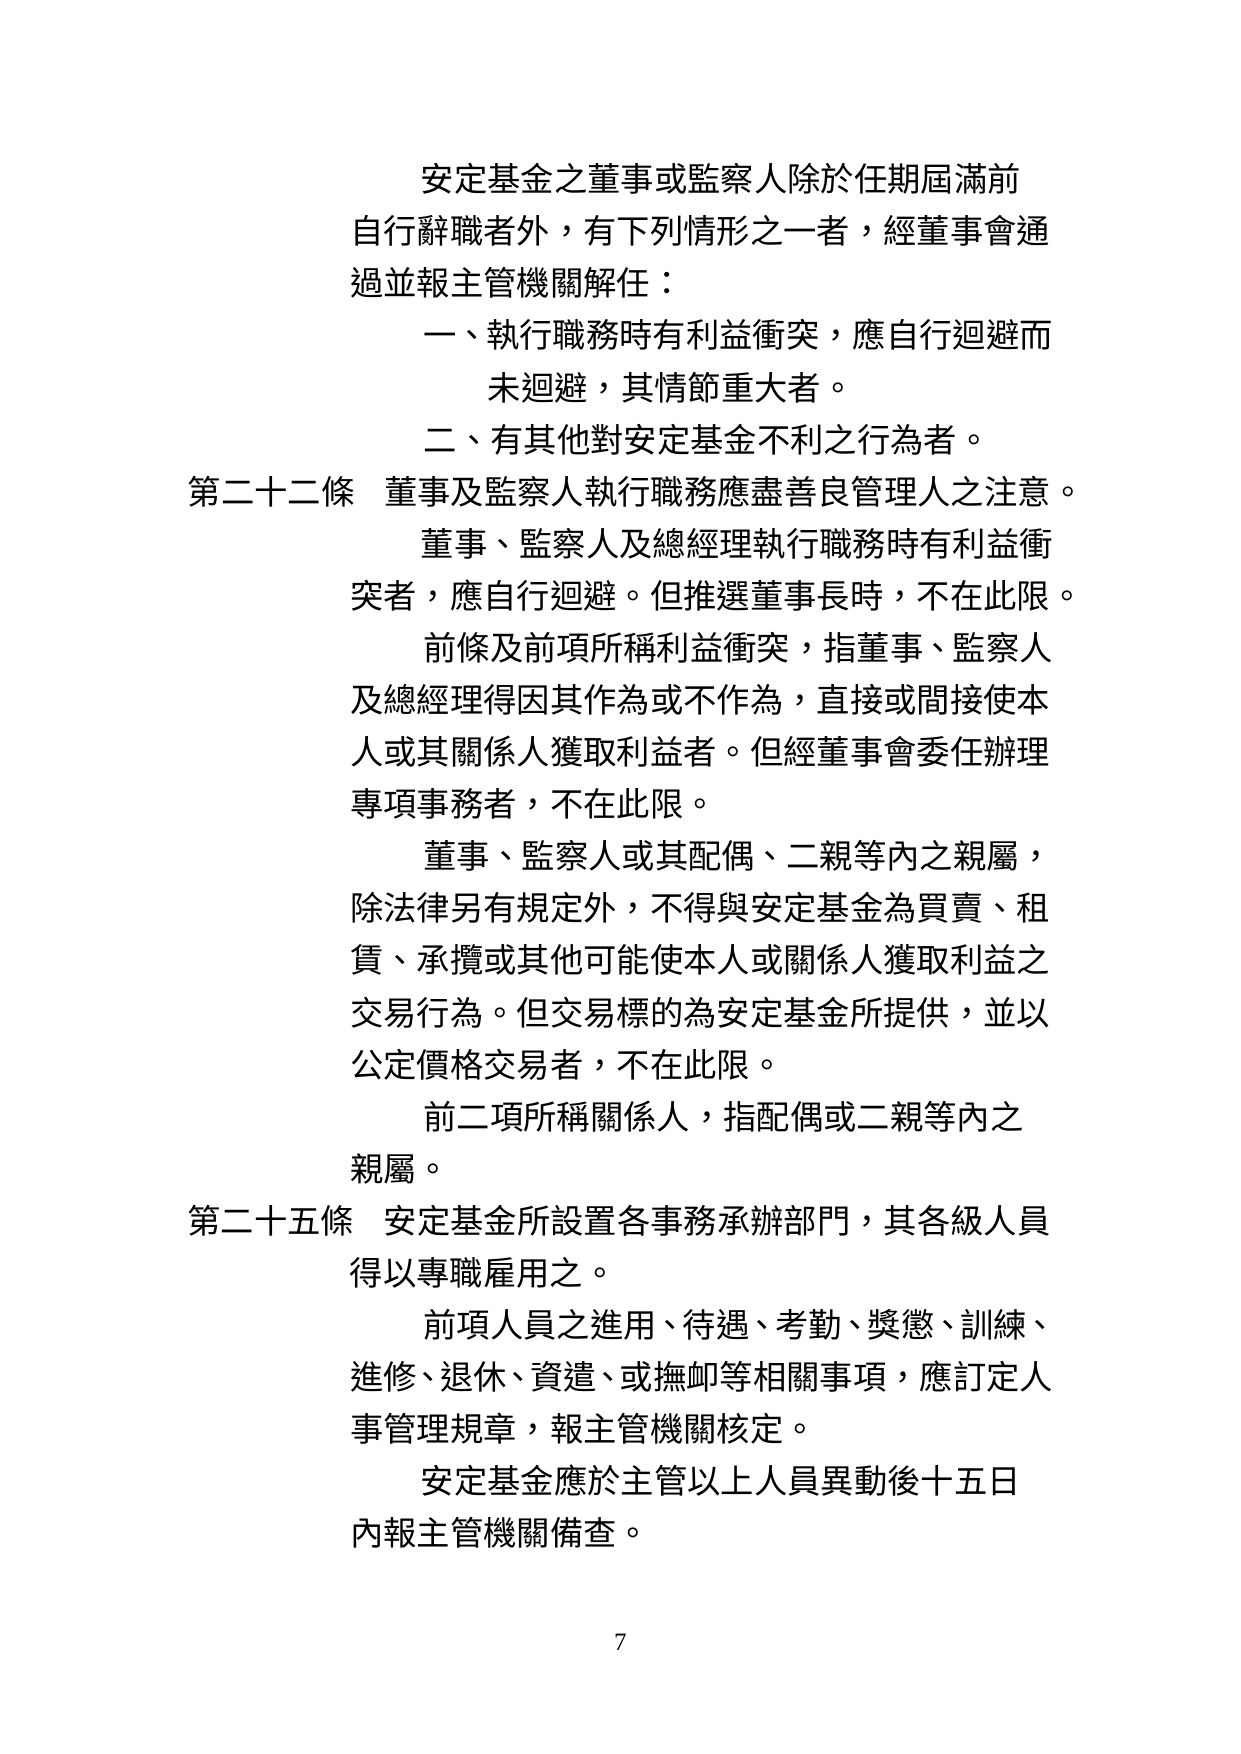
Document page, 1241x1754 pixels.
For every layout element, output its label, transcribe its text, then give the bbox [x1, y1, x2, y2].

text 第二十五條 安定基金所設置各事務承辦部門，其各級人員得以專職雇用之。 [187, 1192, 1053, 1296]
text 安定基金之董事或監察人除於任期屆滿前自行辭職者外，有下列情形之一者，經董事會通過並報主管機關解任： [350, 150, 1053, 306]
text 第二十二條 董事及監察人執行職務應盡善良管理人之注意。 [187, 462, 1053, 514]
text 董事、監察人或其配偶、二親等內之親屬，除法律另有規定外，不得與安定基金為買賣、租賃、承攬或其他可能使本人或關係人獲取利益之交易行為。但交易標的為安定基金所提供，並以公定價格交易者，不在此限。 [350, 827, 1053, 1087]
text 前項人員之進用、待遇、考勤、獎懲、訓練、進修、退休、資遣、或撫卹等相關事項，應訂定人事管理規章，報主管機關核定。 [350, 1296, 1053, 1452]
text 前二項所稱關係人，指配偶或二親等內之親屬。 [350, 1087, 1053, 1192]
text 前條及前項所稱利益衝突，指董事、監察人及總經理得因其作為或不作為，直接或間接使本人或其關係人獲取利益者。但經董事會委任辦理專項事務者，不在此限。 [350, 619, 1053, 827]
text 董事、監察人及總經理執行職務時有利益衝突者，應自行迴避。但推選董事長時，不在此限。 [350, 514, 1053, 619]
text 二、有其他對安定基金不利之行為者。 [262, 410, 1053, 462]
text 一、執行職務時有利益衝突，應自行迴避而未迴避，其情節重大者。 [424, 306, 1053, 410]
text 安定基金應於主管以上人員異動後十五日內報主管機關備查。 [350, 1452, 1053, 1556]
